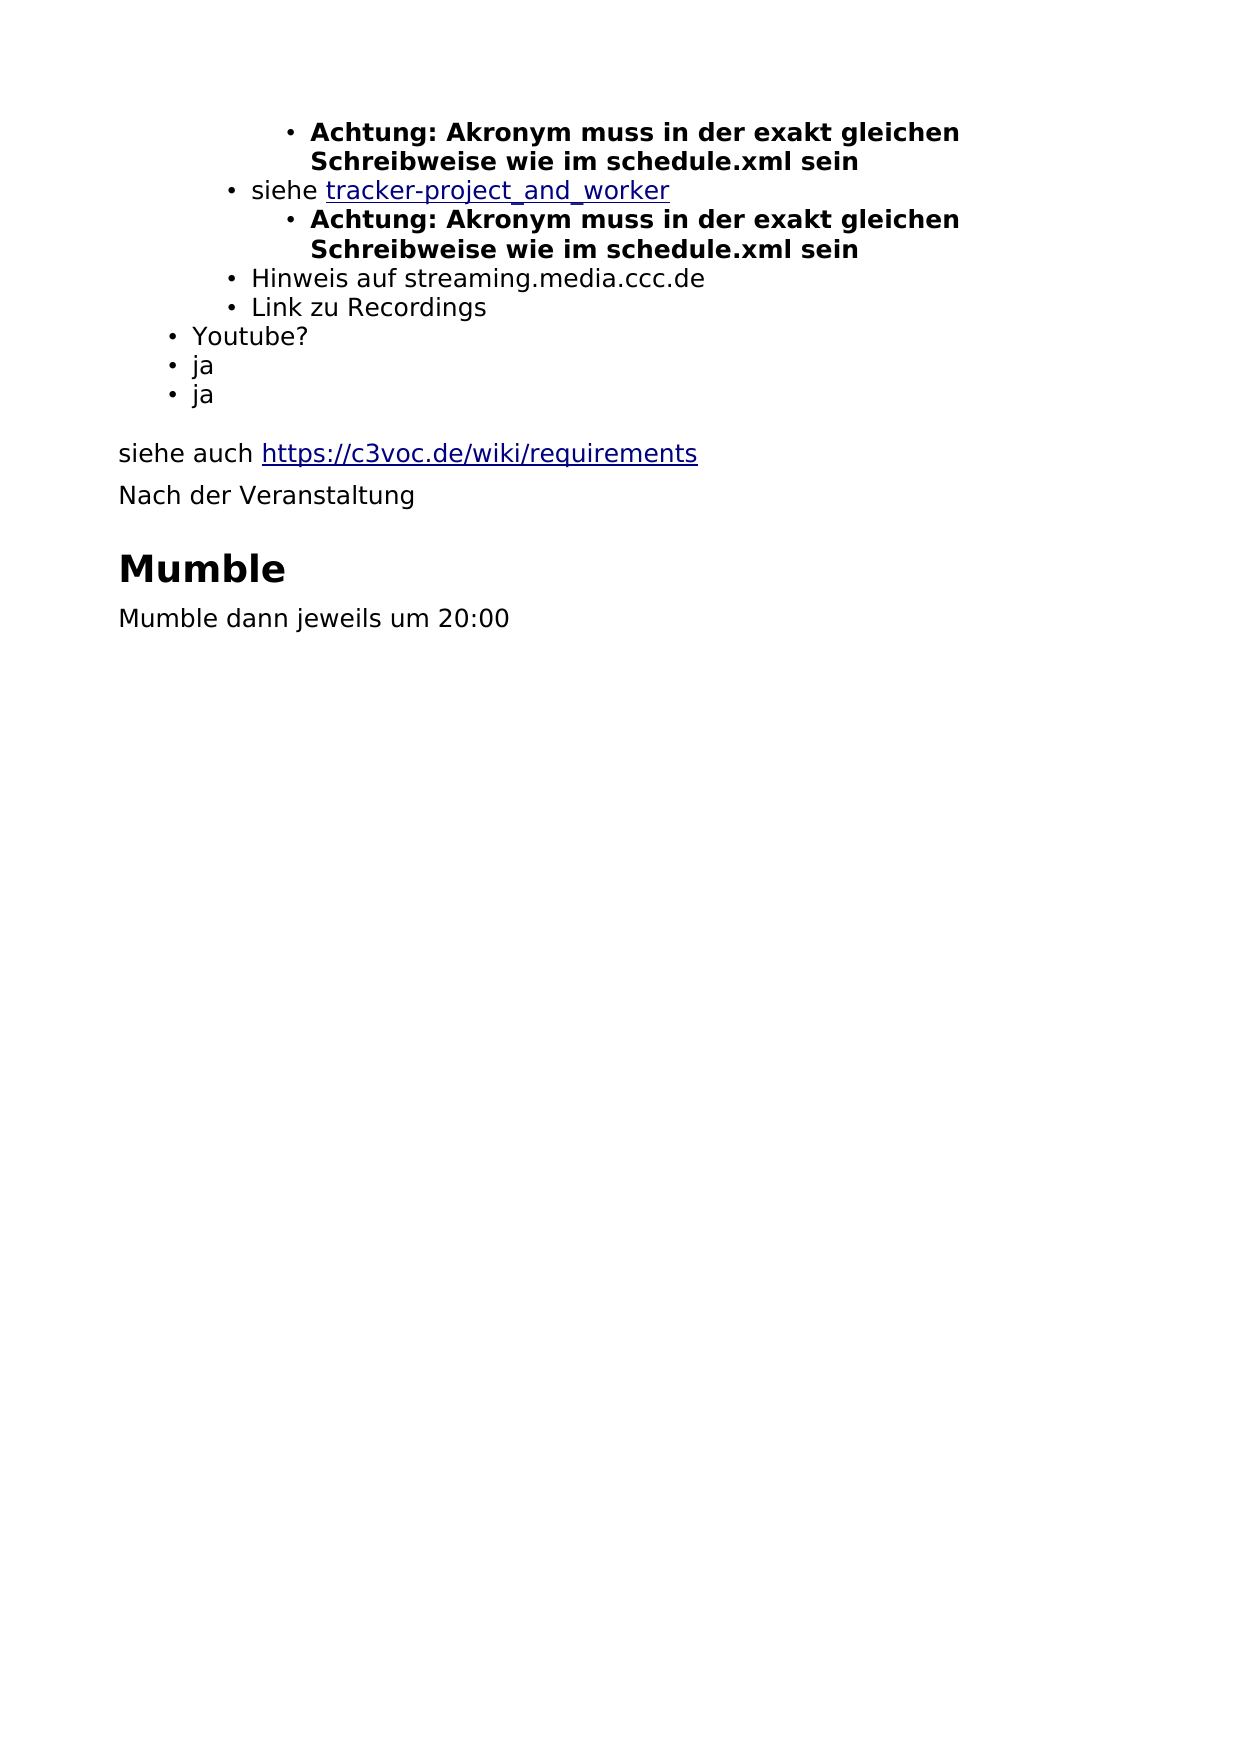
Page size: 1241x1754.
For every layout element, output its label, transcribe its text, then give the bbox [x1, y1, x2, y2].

list ja [177, 351, 1122, 381]
list Hinweis auf streaming.media.ccc.de [236, 264, 1122, 293]
list Achtung: Akronym muss in der exakt gleichen Schreibweise wie im schedule.xml sein [295, 118, 1122, 176]
subtitle Mumble [118, 548, 1122, 591]
list ja [177, 381, 1122, 410]
text Nach der Veranstaltung [118, 481, 1122, 510]
text Mumble dann jeweils um 20:00 [118, 604, 1122, 633]
text siehe auch https://c3voc.de/wiki/requirements [118, 439, 1122, 468]
list Youtube? [177, 322, 1122, 351]
list siehe tracker-project_and_worker [236, 176, 1122, 206]
list Link zu Recordings [236, 293, 1122, 322]
list Achtung: Akronym muss in der exakt gleichen Schreibweise wie im schedule.xml sein [295, 206, 1122, 264]
